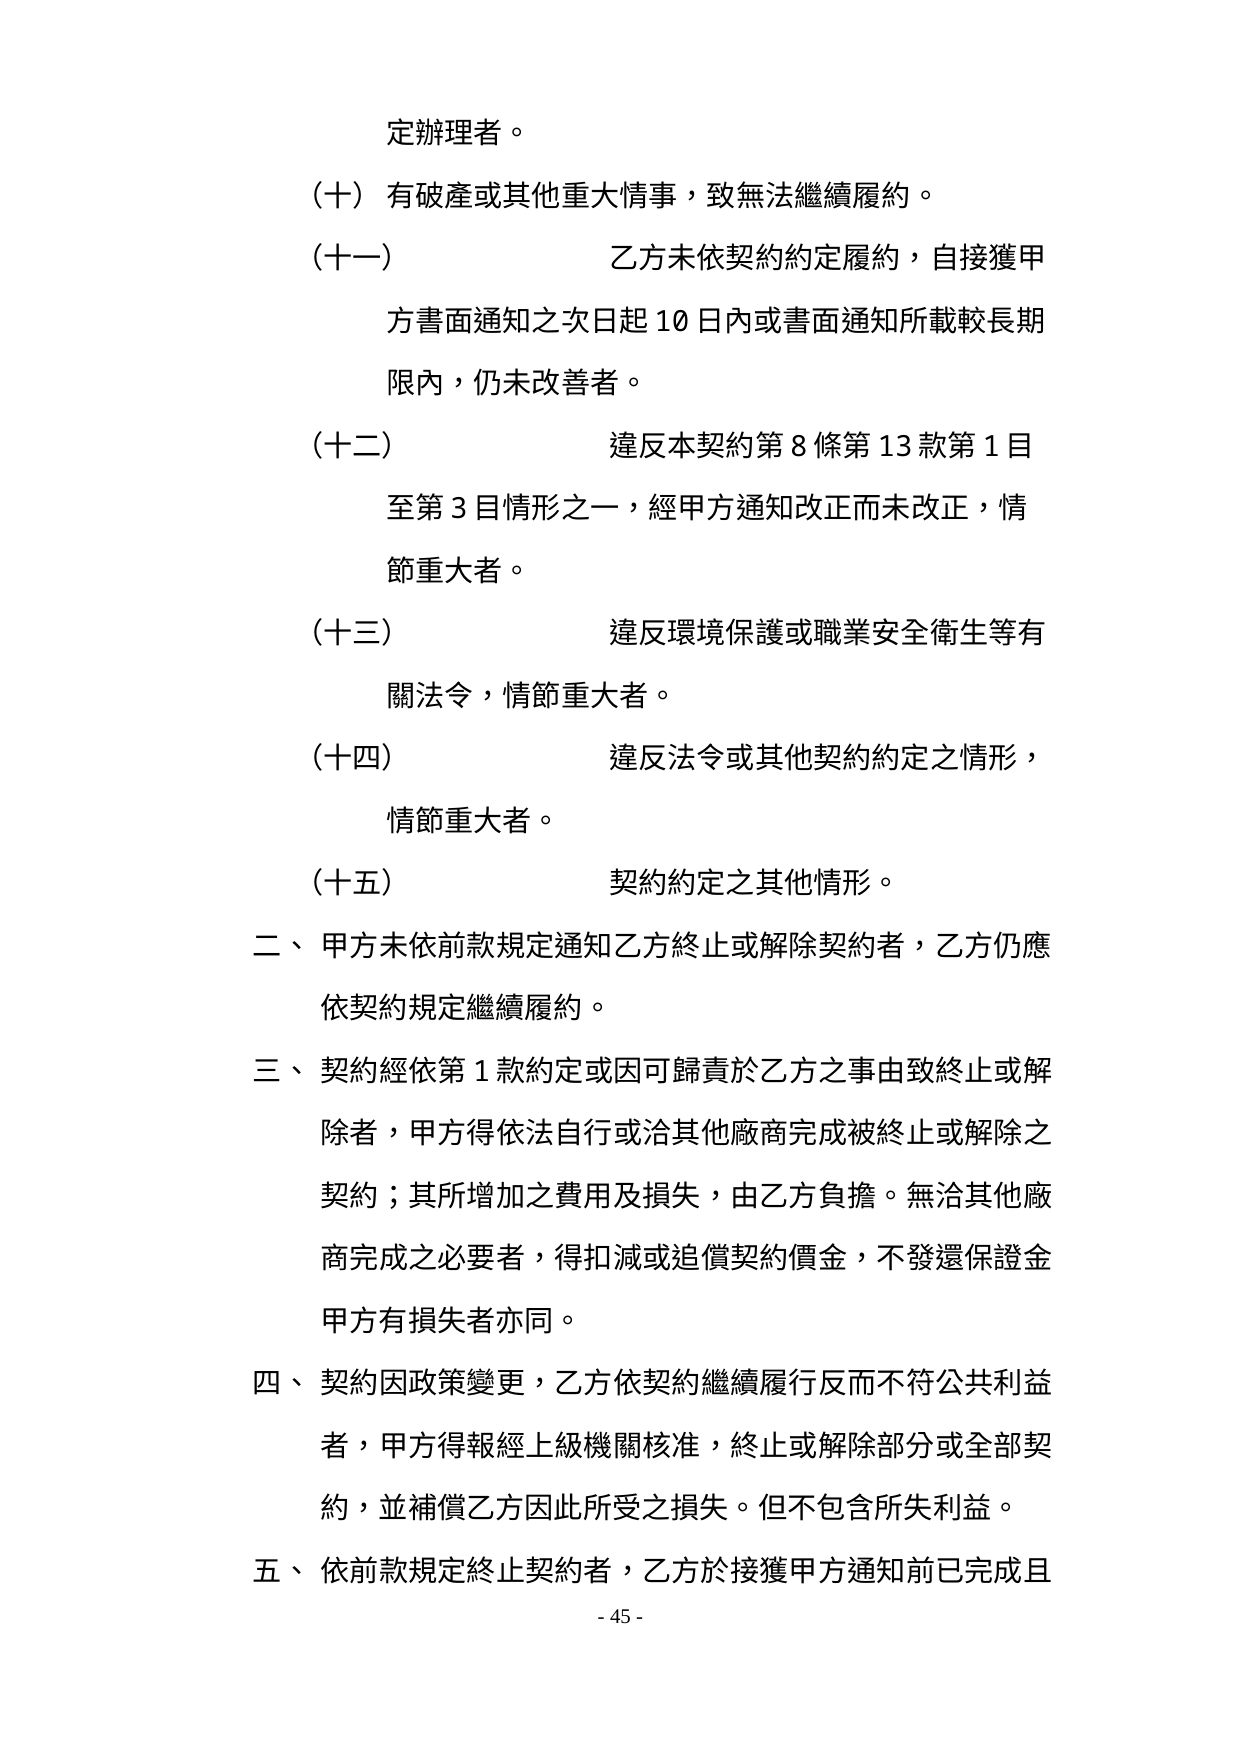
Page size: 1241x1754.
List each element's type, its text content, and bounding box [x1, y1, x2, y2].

list 違反本契約第8條第13款第1目至第3目情形之一，經甲方通知改正而未改正，情節重大者。 [294, 402, 1053, 589]
list 違反法令或其他契約約定之情形，情節重大者。 [294, 714, 1053, 839]
list 乙方未依契約約定履約，自接獲甲方書面通知之次日起10日內或書面通知所載較長期限內，仍未改善者。 [294, 214, 1053, 402]
list 契約因政策變更，乙方依契約繼續履行反而不符公共利益者，甲方得報經上級機關核准，終止或解除部分或全部契約，並補償乙方因此所受之損失。但不包含所失利益。 [253, 1339, 1053, 1527]
list 違反環境保護或職業安全衛生等有關法令，情節重大者。 [294, 589, 1053, 714]
list 定辦理者。 [294, 89, 1053, 152]
list 有破產或其他重大情事，致無法繼續履約。 [294, 152, 1053, 214]
list 甲方未依前款規定通知乙方終止或解除契約者，乙方仍應依契約規定繼續履約。 [253, 902, 1053, 1027]
list 契約約定之其他情形。 [294, 839, 1053, 902]
list 依前款規定終止契約者，乙方於接獲甲方通知前已完成且 [253, 1527, 1053, 1589]
list 契約經依第1款約定或因可歸責於乙方之事由致終止或解除者，甲方得依法自行或洽其他廠商完成被終止或解除之契約；其所增加之費用及損失，由乙方負擔。無洽其他廠商完成之必要者，得扣減或追償契約價金，不發還保證金。甲方有損失者亦同。 [253, 1027, 1053, 1339]
